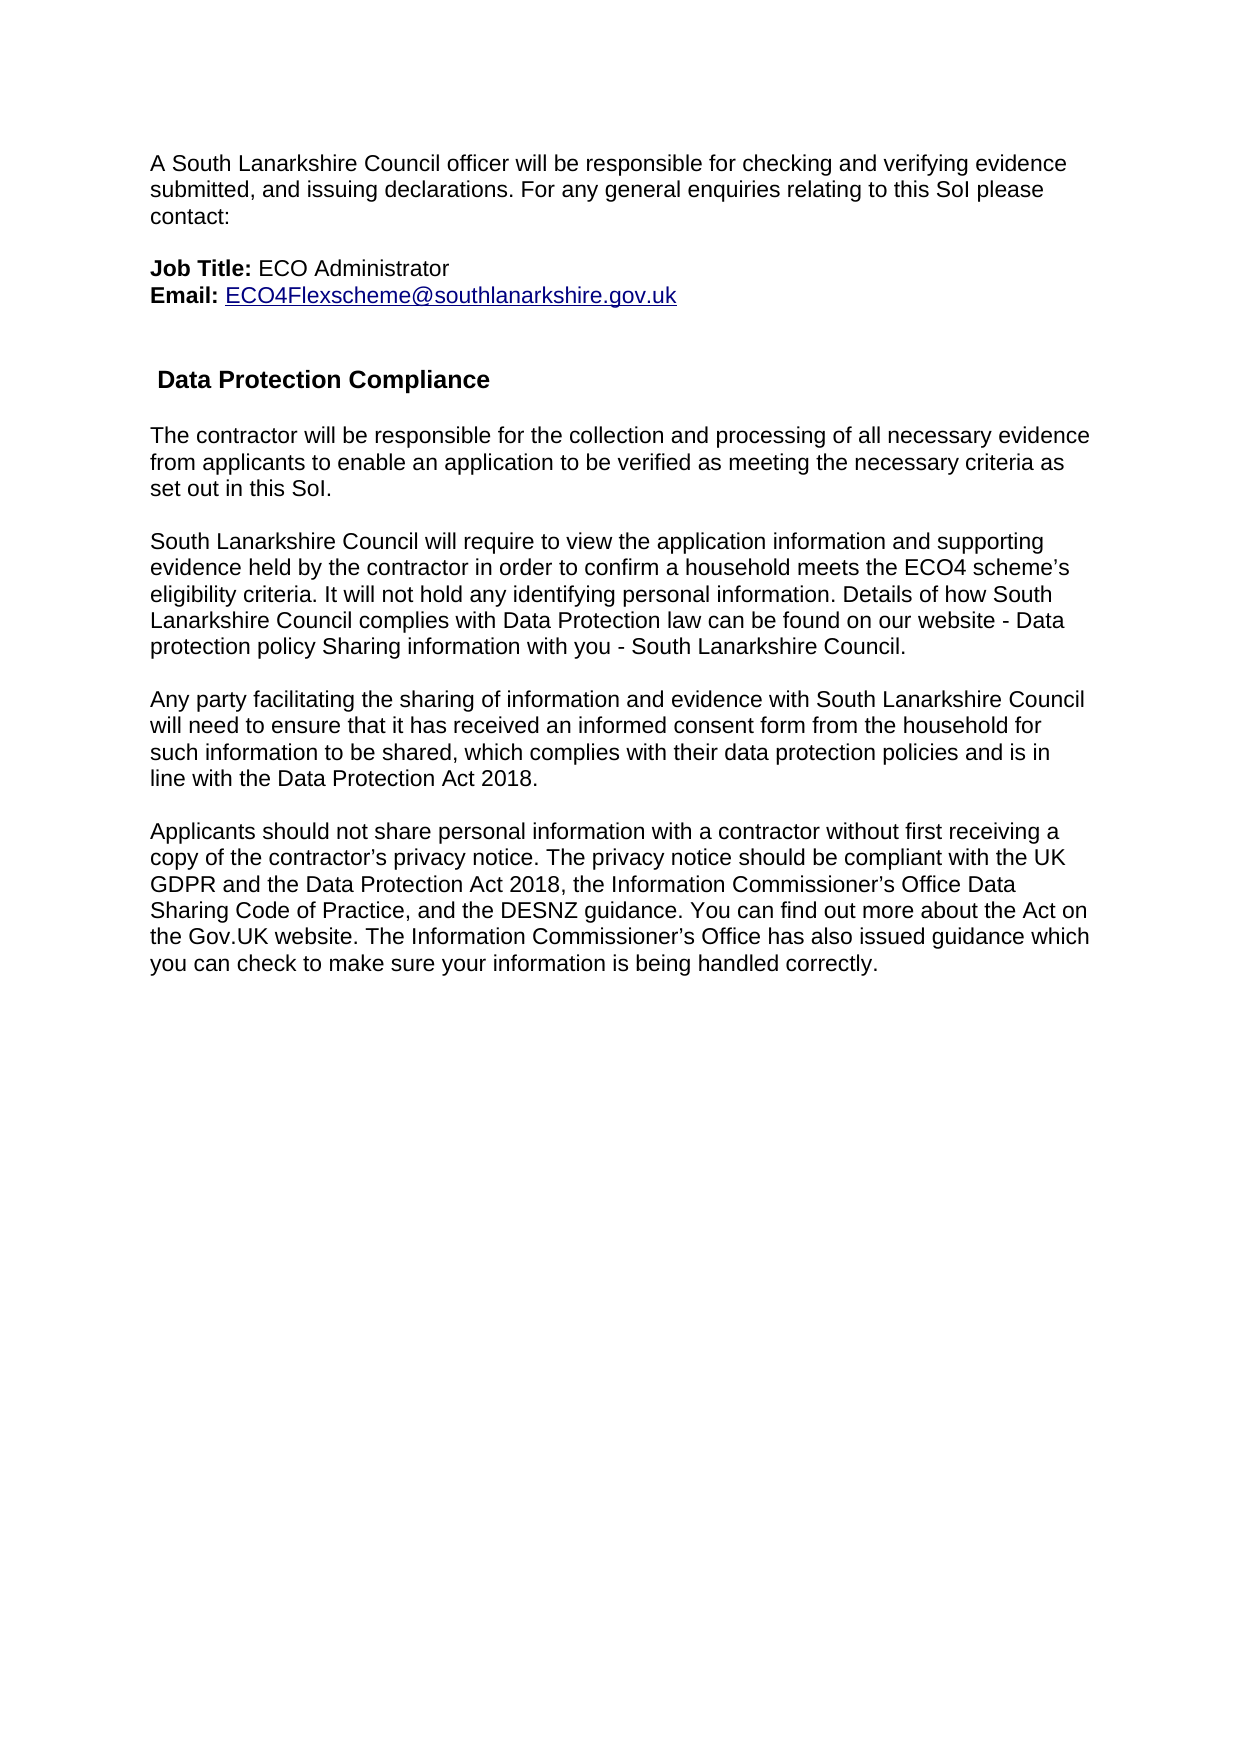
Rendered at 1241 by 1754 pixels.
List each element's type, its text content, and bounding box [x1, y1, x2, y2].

text A South Lanarkshire Council officer will be responsible for checking and verifying evidence submitted, and issuing declarations. For any general enquiries relating to this SoI please contact: [150, 150, 1090, 229]
text Job Title: ECO Administrator [150, 255, 1090, 282]
text Applicants should not share personal information with a contractor without first receiving a copy of the contractor’s privacy notice. The privacy notice should be compliant with the UK GDPR and the Data Protection Act 2018, the Information Commissioner’s Office Data Sharing Code of Practice, and the DESNZ guidance. You can find out more about the Act on the Gov.UK website. The Information Commissioner’s Office has also issued guidance which you can check to make sure your information is being handled correctly. [150, 818, 1090, 976]
text South Lanarkshire Council will require to view the application information and supporting evidence held by the contractor in order to confirm a household meets the ECO4 scheme’s eligibility criteria. It will not hold any identifying personal information. Details of how South Lanarkshire Council complies with Data Protection law can be found on our website - Data protection policy Sharing information with you - South Lanarkshire Council. [150, 528, 1090, 660]
text The contractor will be responsible for the collection and processing of all necessary evidence from applicants to enable an application to be verified as meeting the necessary criteria as set out in this SoI. [150, 422, 1090, 502]
text Data Protection Compliance [150, 365, 1090, 394]
text Any party facilitating the sharing of information and evidence with South Lanarkshire Council will need to ensure that it has received an informed consent form from the household for such information to be shared, which complies with their data protection policies and is in line with the Data Protection Act 2018. [150, 686, 1090, 791]
text Email: ECO4Flexscheme@southlanarkshire.gov.uk [150, 282, 1090, 308]
